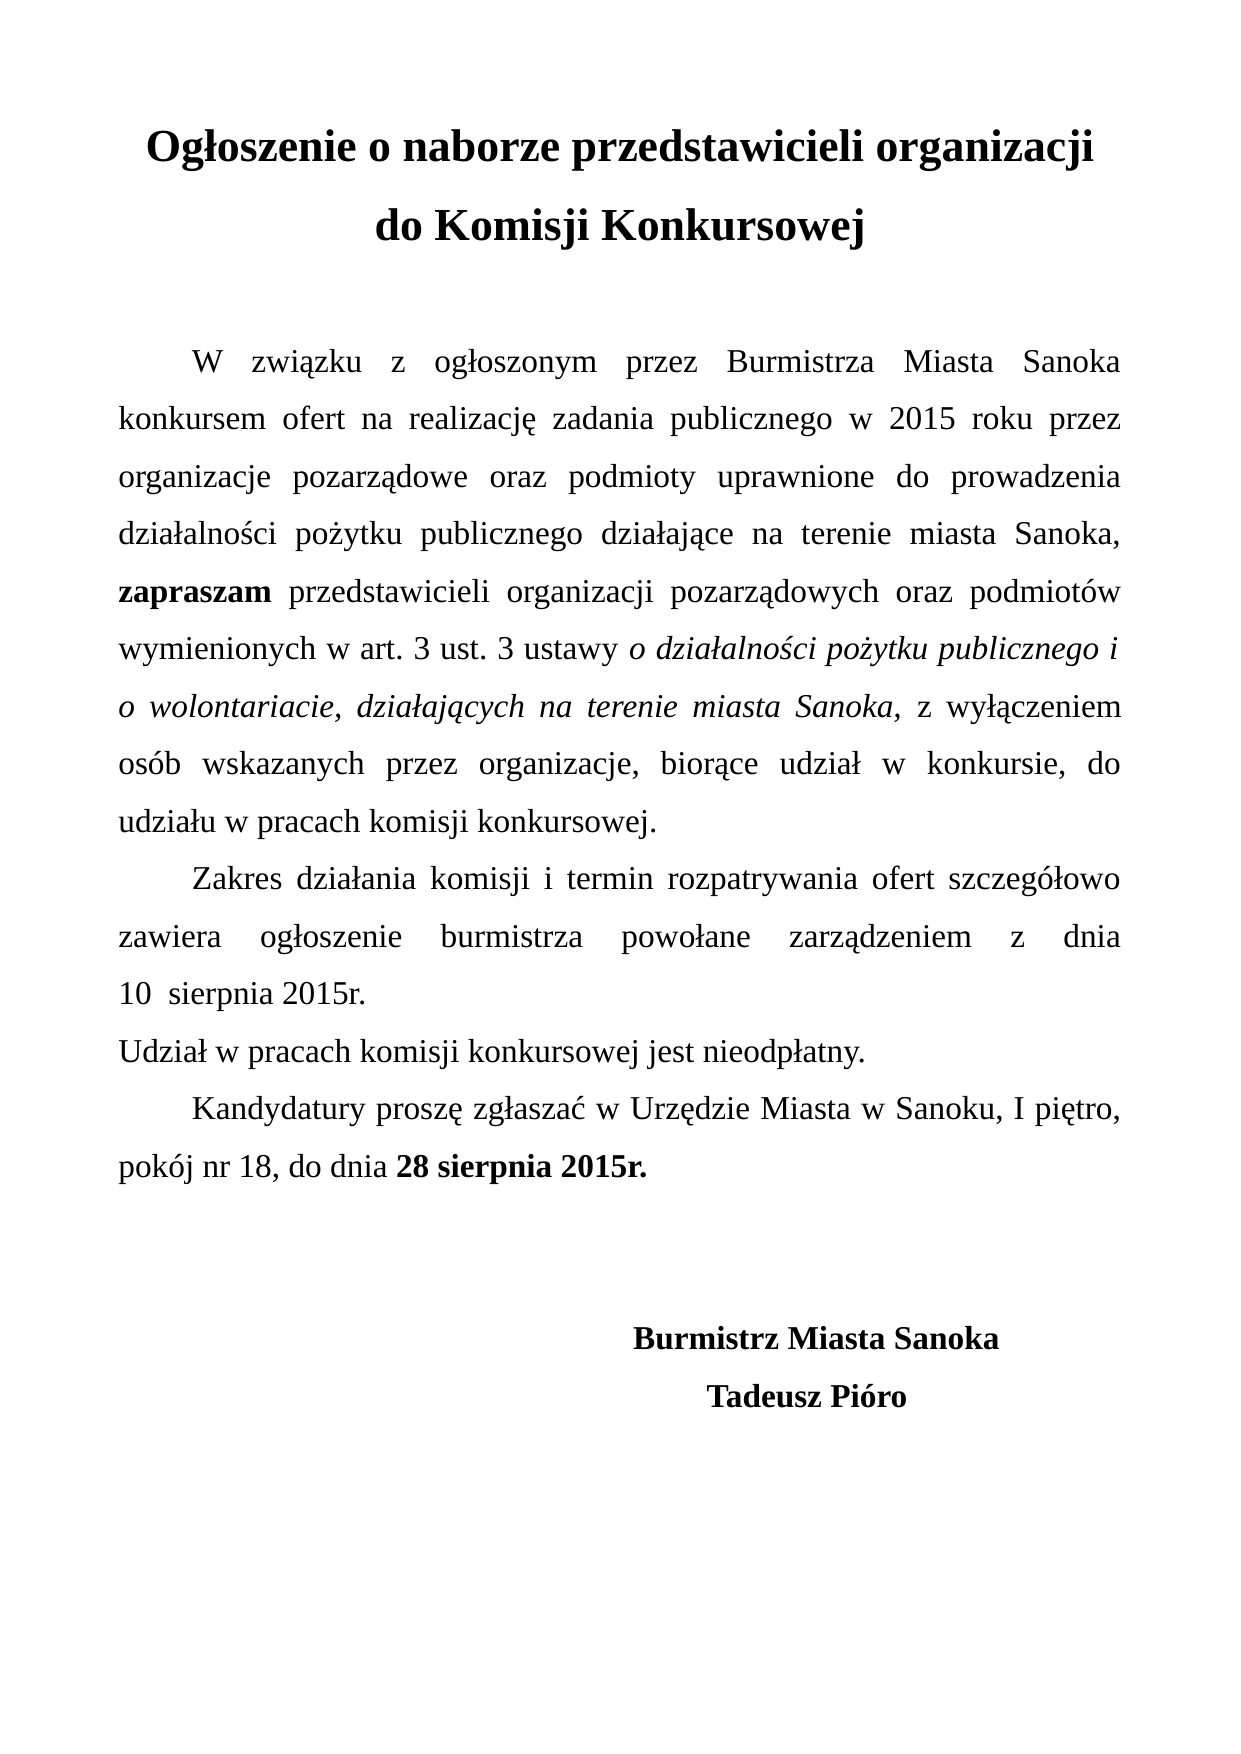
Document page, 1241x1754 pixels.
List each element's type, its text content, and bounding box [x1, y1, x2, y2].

text Burmistrz Miasta Sanoka [118, 1318, 1122, 1357]
text Zakres działania komisji i termin rozpatrywania ofert szczegółowo zawiera ogłoszenie burmistrza powołane zarządzeniem z dnia 10 sierpnia 2015r. [118, 858, 1122, 1012]
text Tadeusz Pióro [118, 1376, 1122, 1414]
text W związku z ogłoszonym przez Burmistrza Miasta Sanoka konkursem ofert na realizację zadania publicznego w 2015 roku przez organizacje pozarządowe oraz podmioty uprawnione do prowadzenia działalności pożytku publicznego działające na terenie miasta Sanoka, zapraszam przedstawicieli organizacji pozarządowych oraz podmiotów wymienionych w art. 3 ust. 3 ustawy o działalności pożytku publicznego i o wolontariacie, działających na terenie miasta Sanoka, z wyłączeniem osób wskazanych przez organizacje, biorące udział w konkursie, do udziału w pracach komisji konkursowej. [118, 341, 1122, 839]
text Udział w pracach komisji konkursowej jest nieodpłatny. [118, 1031, 1122, 1069]
text Ogłoszenie o naborze przedstawicieli organizacji do Komisji Konkursowej [118, 118, 1122, 250]
text Kandydatury proszę zgłaszać w Urzędzie Miasta w Sanoku, I piętro, pokój nr 18, do dnia 28 sierpnia 2015r. [118, 1088, 1122, 1184]
